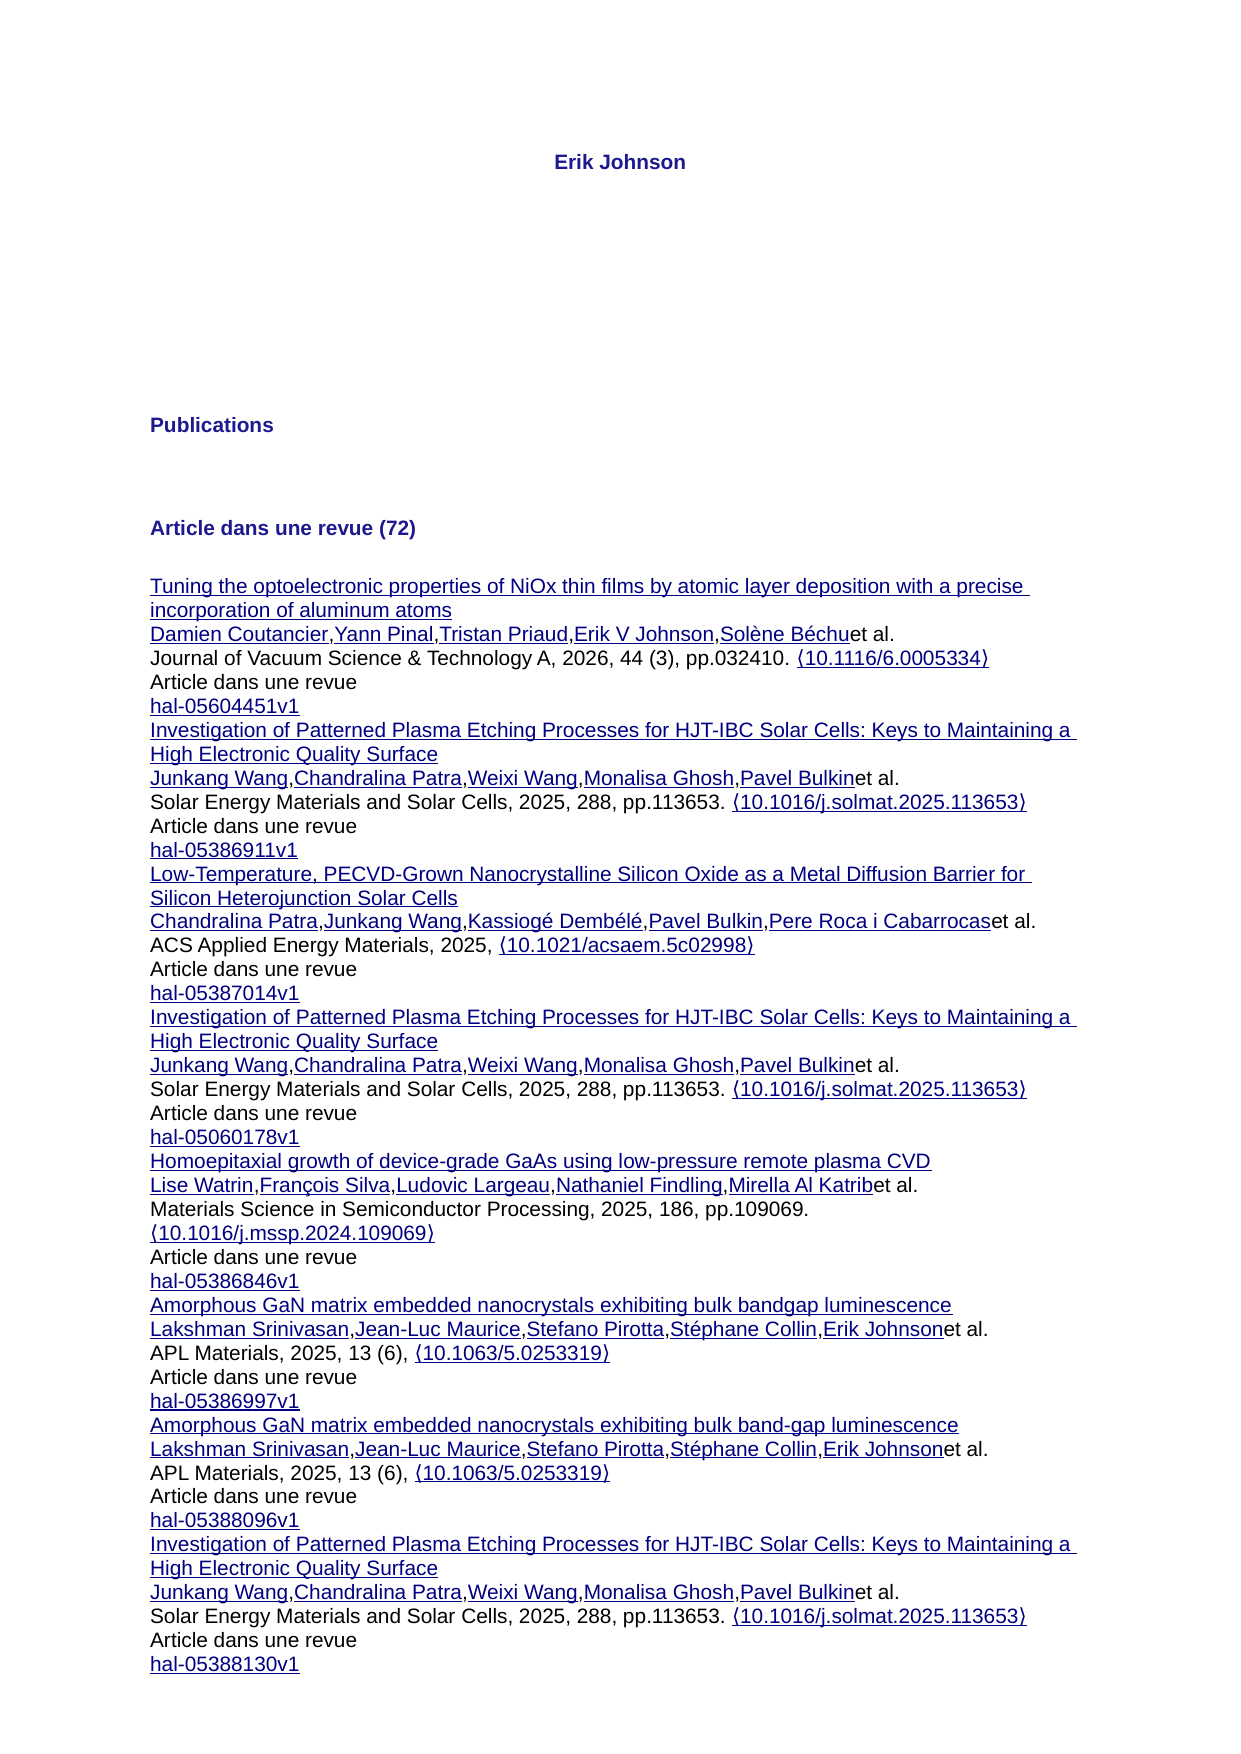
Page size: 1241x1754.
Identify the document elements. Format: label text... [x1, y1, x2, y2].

table_cell Low-Temperature, PECVD-Grown Nanocrystalline Silicon Oxide as a Metal Diffusion Barrier for Silicon Heterojunction Solar Cells Chandralina Patra,Junkang Wang,Kassiogé Dembélé,Pavel Bulkin,Pere Roca i Cabarrocaset al. ACS Applied Energy Materials, 2025, ⟨10.1021/acsaem.5c02998⟩ Article dans une revue hal-05387014v1 [150, 861, 1090, 1005]
table_header Tuning the optoelectronic properties of NiOx thin films by atomic layer deposition with a precise incorporation of aluminum atoms Damien Coutancier,Yann Pinal,Tristan Priaud,Erik V Johnson,Solène Béchuet al. Journal of Vacuum Science & Technology A, 2026, 44 (3), pp.032410. ⟨10.1116/6.0005334⟩ Article dans une revue hal-05604451v1 [150, 574, 1090, 718]
table_cell Amorphous GaN matrix embedded nanocrystals exhibiting bulk bandgap luminescence Lakshman Srinivasan,Jean-Luc Maurice,Stefano Pirotta,Stéphane Collin,Erik Johnsonet al. APL Materials, 2025, 13 (6), ⟨10.1063/5.0253319⟩ Article dans une revue hal-05386997v1 [150, 1293, 1090, 1412]
table_cell Investigation of Patterned Plasma Etching Processes for HJT-IBC Solar Cells: Keys to Maintaining a High Electronic Quality Surface Junkang Wang,Chandralina Patra,Weixi Wang,Monalisa Ghosh,Pavel Bulkinet al. Solar Energy Materials and Solar Cells, 2025, 288, pp.113653. ⟨10.1016/j.solmat.2025.113653⟩ Article dans une revue hal-05388130v1 [150, 1532, 1090, 1676]
table_cell Homoepitaxial growth of device-grade GaAs using low-pressure remote plasma CVD Lise Watrin,François Silva,Ludovic Largeau,Nathaniel Findling,Mirella Al Katribet al. Materials Science in Semiconductor Processing, 2025, 186, pp.109069. ⟨10.1016/j.mssp.2024.109069⟩ Article dans une revue hal-05386846v1 [150, 1149, 1090, 1293]
table_cell Amorphous GaN matrix embedded nanocrystals exhibiting bulk band-gap luminescence Lakshman Srinivasan,Jean-Luc Maurice,Stefano Pirotta,Stéphane Collin,Erik Johnsonet al. APL Materials, 2025, 13 (6), ⟨10.1063/5.0253319⟩ Article dans une revue hal-05388096v1 [150, 1413, 1090, 1532]
subtitle Article dans une revue (72) [150, 516, 1090, 539]
subtitle Erik Johnson [150, 150, 1090, 174]
subtitle Publications [150, 412, 1090, 436]
table_cell Investigation of Patterned Plasma Etching Processes for HJT-IBC Solar Cells: Keys to Maintaining a High Electronic Quality Surface Junkang Wang,Chandralina Patra,Weixi Wang,Monalisa Ghosh,Pavel Bulkinet al. Solar Energy Materials and Solar Cells, 2025, 288, pp.113653. ⟨10.1016/j.solmat.2025.113653⟩ Article dans une revue hal-05060178v1 [150, 1005, 1090, 1149]
table_cell Investigation of Patterned Plasma Etching Processes for HJT-IBC Solar Cells: Keys to Maintaining a High Electronic Quality Surface Junkang Wang,Chandralina Patra,Weixi Wang,Monalisa Ghosh,Pavel Bulkinet al. Solar Energy Materials and Solar Cells, 2025, 288, pp.113653. ⟨10.1016/j.solmat.2025.113653⟩ Article dans une revue hal-05386911v1 [150, 718, 1090, 861]
